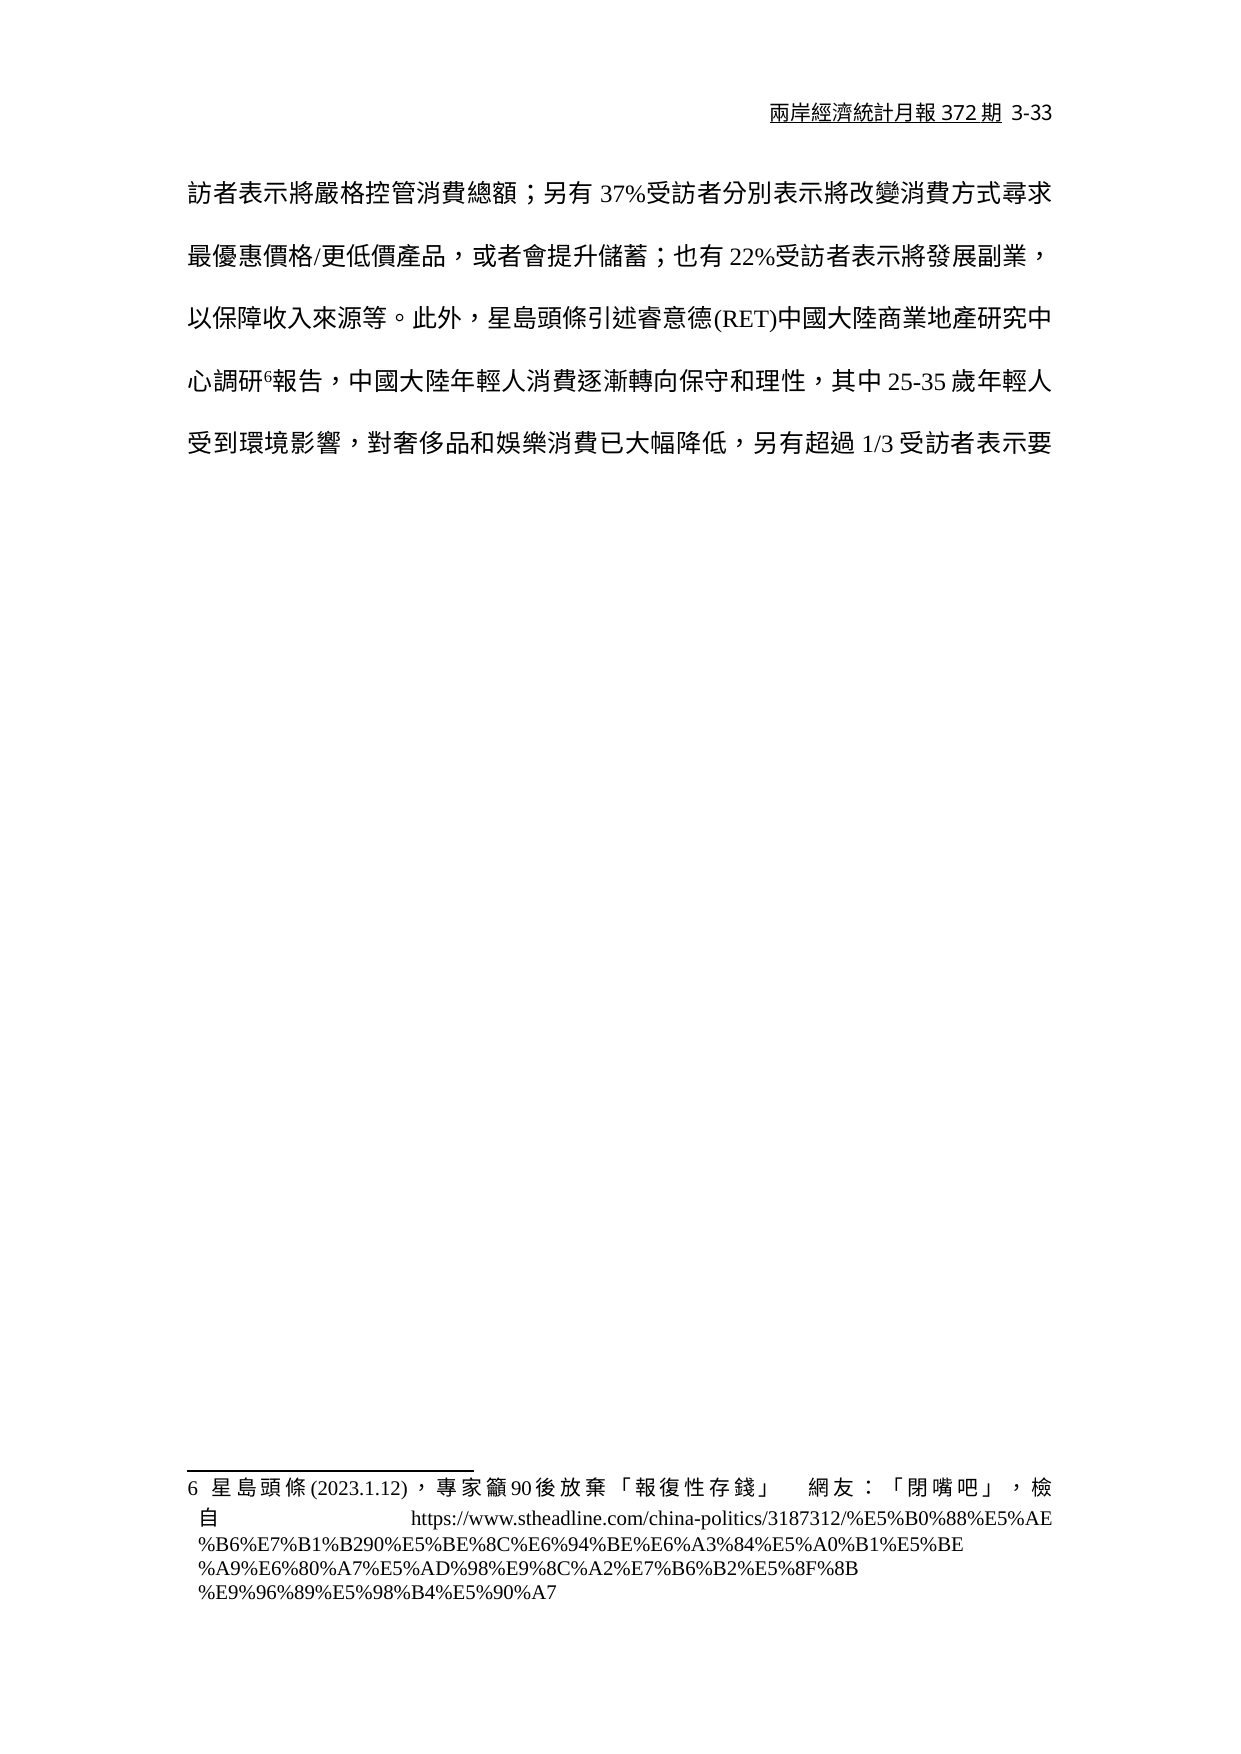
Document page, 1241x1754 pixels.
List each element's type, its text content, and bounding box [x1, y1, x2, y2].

text 星島頭條(2023.1.12)，專家籲90後放棄「報復性存錢」 網友：「閉嘴吧」，檢自https://www.stheadline.com/china-politics/3187312/%E5%B0%88%E5%AE%B6%E7%B1%B290%E5%BE%8C%E6%94%BE%E6%A3%84%E5%A0%B1%E5%BE%A9%E6%80%A7%E5%AD%98%E9%8C%A2%E7%B6%B2%E5%8F%8B%E9%96%89%E5%98%B4%E5%90%A7 [187, 1471, 1053, 1604]
text 訪者表示將嚴格控管消費總額；另有37%受訪者分別表示將改變消費方式尋求最優惠價格/更低價產品，或者會提升儲蓄；也有22%受訪者表示將發展副業，以保障收入來源等。此外，星島頭條引述睿意德(RET)中國大陸商業地產研究中心調研報告，中國大陸年輕人消費逐漸轉向保守和理性，其中25-35歲年輕人受到環境影響，對奢侈品和娛樂消費已大幅降低，另有超過1/3受訪者表示要 [187, 150, 1053, 462]
